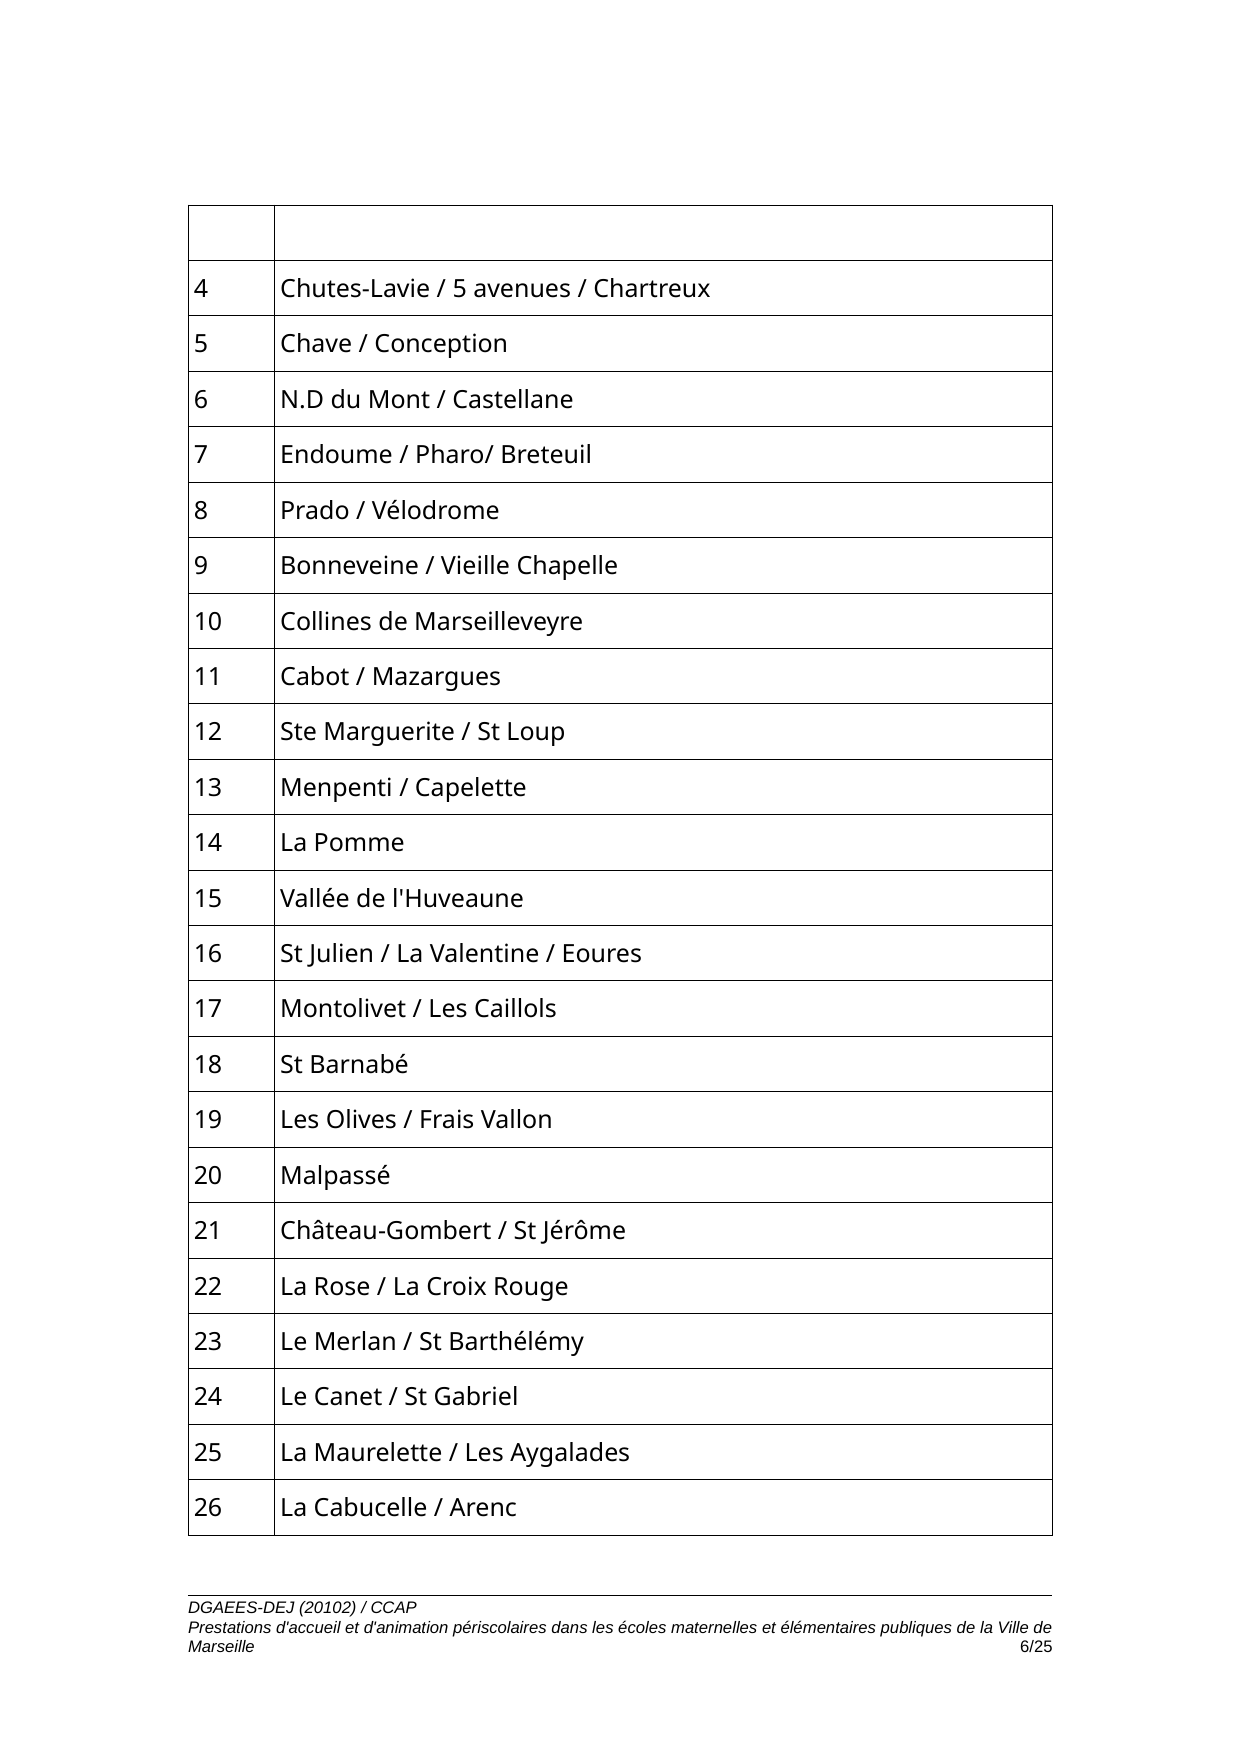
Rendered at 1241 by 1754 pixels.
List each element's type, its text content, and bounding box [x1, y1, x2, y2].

table_cell Menpenti / Capelette [275, 760, 1052, 814]
table_cell 12 [189, 704, 274, 759]
table_cell 14 [189, 815, 274, 869]
table_cell Chave / Conception [275, 316, 1052, 371]
table_cell 10 [189, 594, 274, 648]
table_cell 6 [189, 372, 274, 426]
table_cell Prado / Vélodrome [275, 483, 1052, 537]
table_cell 13 [189, 760, 274, 814]
table_cell Le Merlan / St Barthélémy [275, 1314, 1052, 1368]
table_cell [275, 206, 1052, 260]
table_cell 24 [189, 1369, 274, 1424]
table_cell La Pomme [275, 815, 1052, 869]
table_cell 18 [189, 1037, 274, 1091]
table_cell 7 [189, 427, 274, 482]
table_cell St Barnabé [275, 1037, 1052, 1091]
table_cell Montolivet / Les Caillols [275, 981, 1052, 1036]
table_cell 17 [189, 981, 274, 1036]
table_cell La Rose / La Croix Rouge [275, 1259, 1052, 1313]
table_cell 23 [189, 1314, 274, 1368]
table_cell 20 [189, 1148, 274, 1202]
table_cell 26 [189, 1480, 274, 1534]
table_cell Chutes-Lavie / 5 avenues / Chartreux [275, 261, 1052, 315]
table_cell Les Olives / Frais Vallon [275, 1092, 1052, 1147]
table_cell Collines de Marseilleveyre [275, 594, 1052, 648]
table_cell La Cabucelle / Arenc [275, 1480, 1052, 1534]
table_cell Malpassé [275, 1148, 1052, 1202]
table_cell St Julien / La Valentine / Eoures [275, 926, 1052, 980]
table_cell 11 [189, 649, 274, 703]
table_cell N.D du Mont / Castellane [275, 372, 1052, 426]
table_cell 25 [189, 1425, 274, 1479]
table_cell La Maurelette / Les Aygalades [275, 1425, 1052, 1479]
table_cell 4 [189, 261, 274, 315]
table_cell [189, 206, 274, 260]
table_cell 22 [189, 1259, 274, 1313]
table_cell 8 [189, 483, 274, 537]
table_cell 15 [189, 871, 274, 925]
table_cell 5 [189, 316, 274, 371]
table_cell Endoume / Pharo/ Breteuil [275, 427, 1052, 482]
table_cell Le Canet / St Gabriel [275, 1369, 1052, 1424]
table_cell 16 [189, 926, 274, 980]
table_cell Vallée de l'Huveaune [275, 871, 1052, 925]
table_cell 9 [189, 538, 274, 592]
table_cell Cabot / Mazargues [275, 649, 1052, 703]
table_cell 19 [189, 1092, 274, 1147]
table_cell 21 [189, 1203, 274, 1257]
table_cell Ste Marguerite / St Loup [275, 704, 1052, 759]
table_cell Château-Gombert / St Jérôme [275, 1203, 1052, 1257]
table_cell Bonneveine / Vieille Chapelle [275, 538, 1052, 592]
